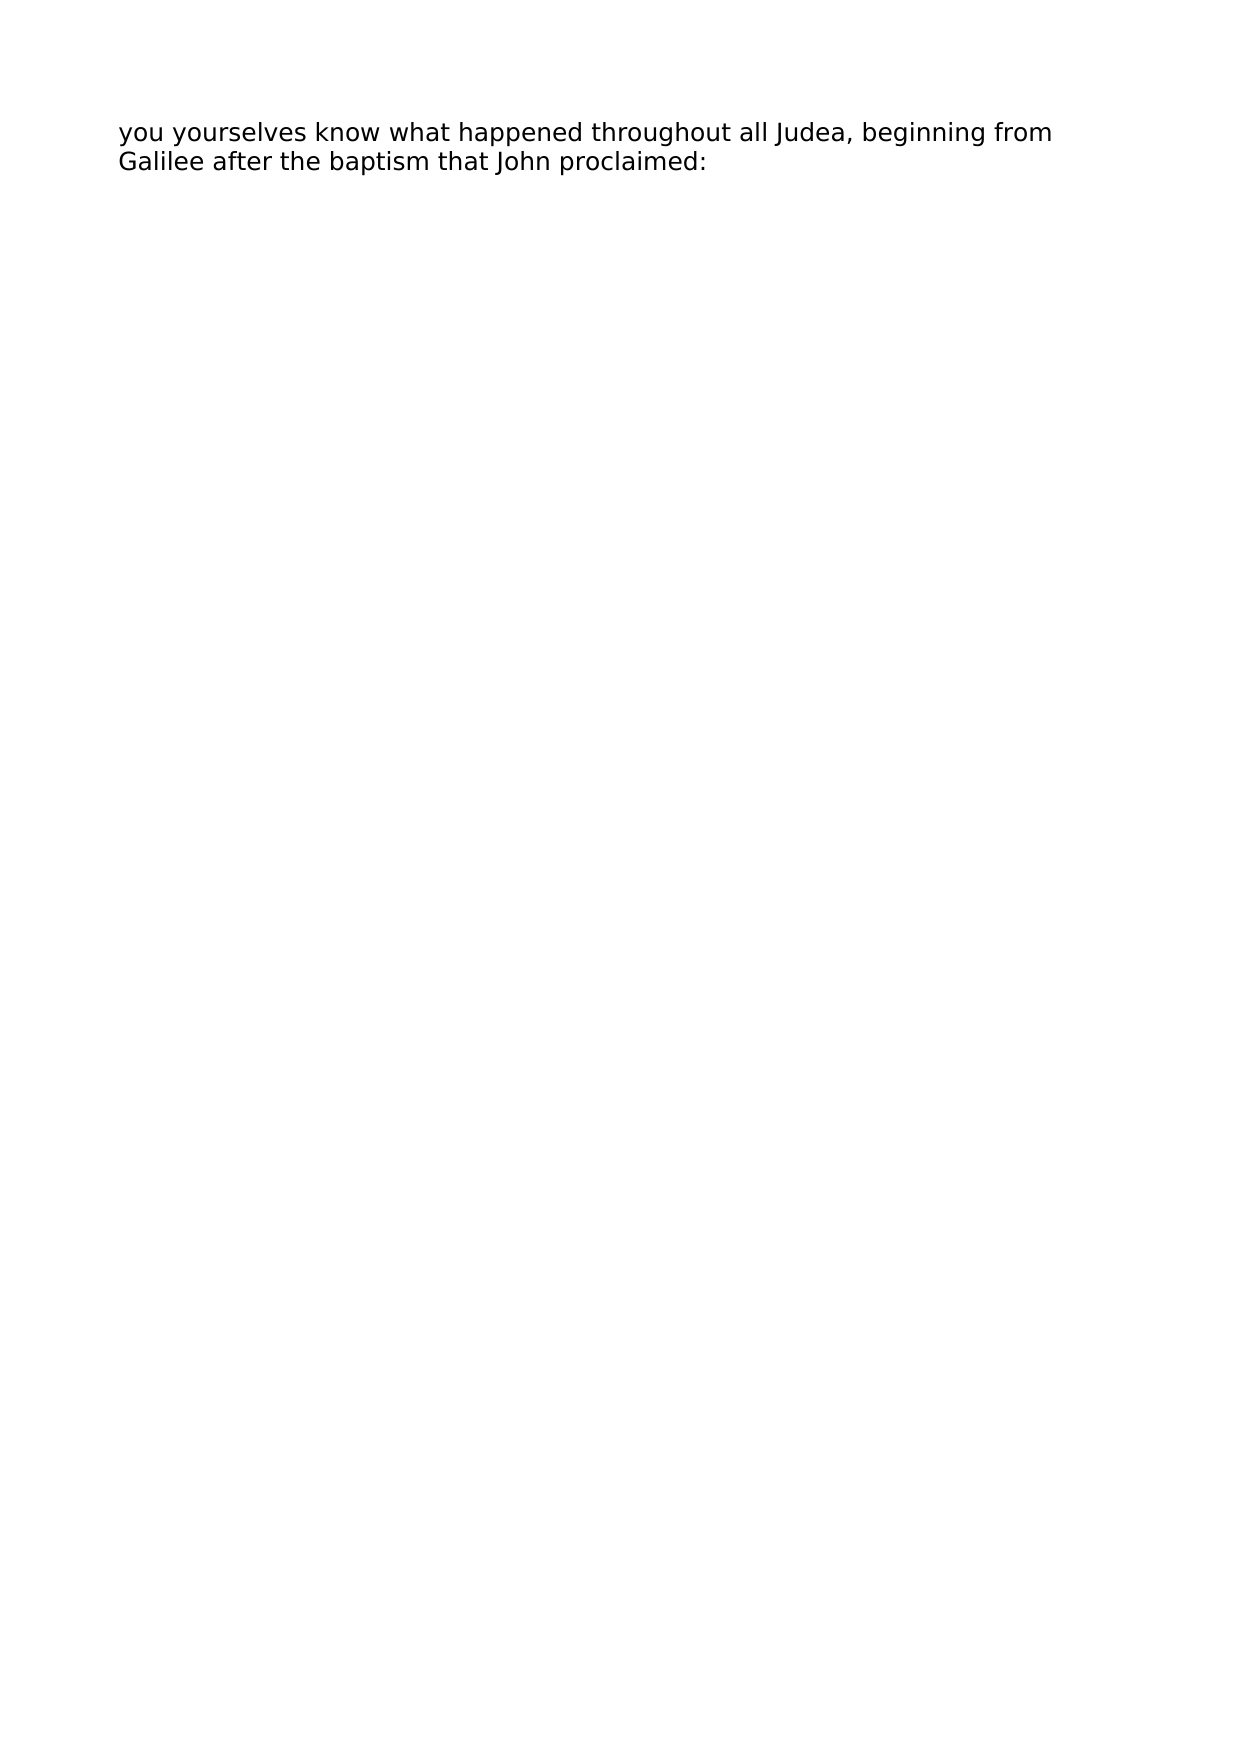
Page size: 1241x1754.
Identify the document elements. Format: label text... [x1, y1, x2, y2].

text you yourselves know what happened throughout all Judea, beginning from Galilee after the baptism that John proclaimed: [118, 118, 1122, 176]
